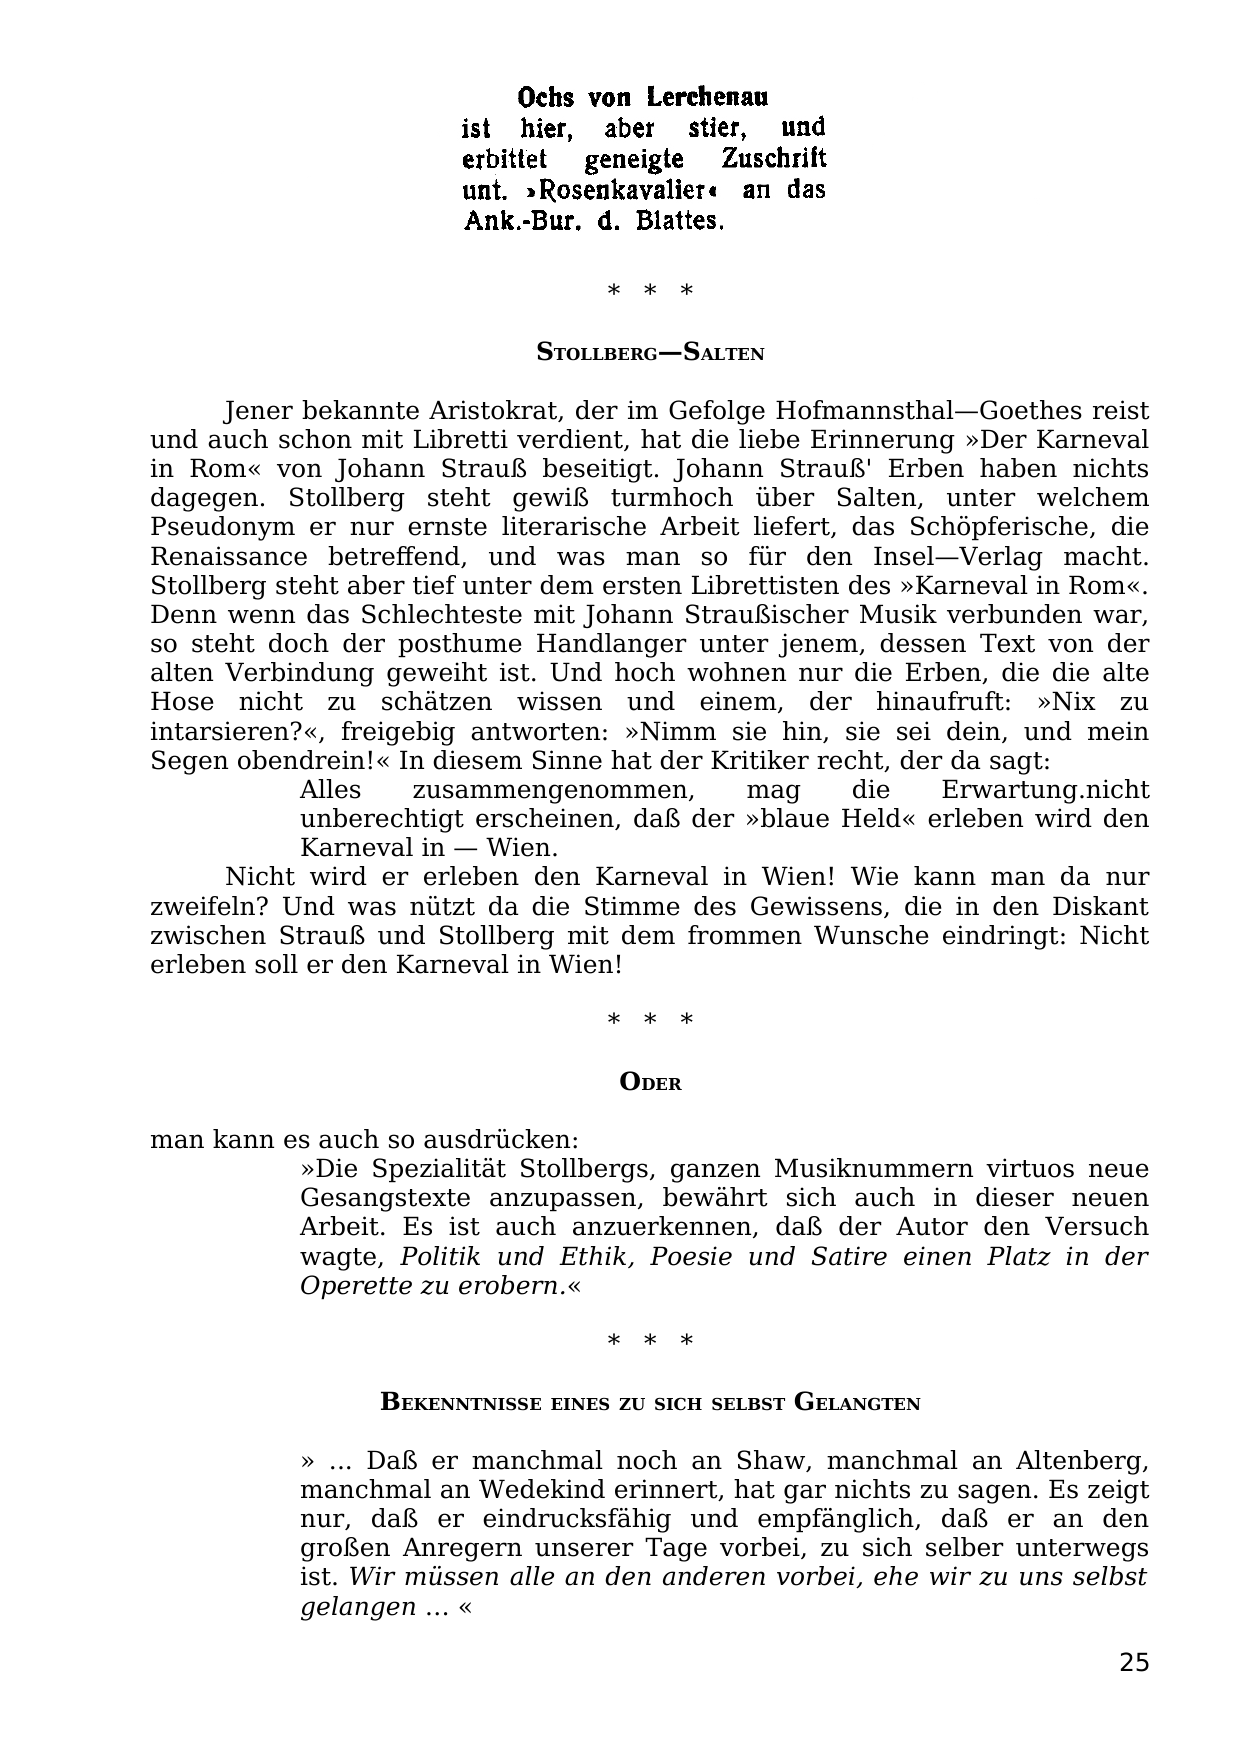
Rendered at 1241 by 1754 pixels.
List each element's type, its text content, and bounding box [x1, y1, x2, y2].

text man kann es auch so ausdrücken: [150, 1125, 1151, 1154]
text * * * [150, 279, 1151, 308]
picture [191, 75, 1109, 243]
text Oder [150, 1037, 1151, 1096]
text Jener bekannte Aristokrat, der im Gefolge Hofmannsthal—Goethes reist und auch schon mit Libretti verdient, hat die liebe Erinnerung »Der Karneval in Rom« von Johann Strauß beseitigt. Johann Strauß' Erben haben nichts dagegen. Stollberg steht gewiß turmhoch über Salten, unter welchem Pseudonym er nur ernste literarische Arbeit liefert, das Schöpferische, die Renaissance betreffend, und was man so für den Insel—Verlag macht. Stollberg steht aber tief unter dem ersten Librettisten des »Karneval in Rom«. Denn wenn das Schlechteste mit Johann Straußischer Musik verbunden war, so steht doch der posthume Handlanger unter jenem, dessen Text von der alten Verbindung geweiht ist. Und hoch wohnen nur die Erben, die die alte Hose nicht zu schätzen wissen und einem, der hinaufruft: »Nix zu intarsieren?«, freigebig antworten: »Nimm sie hin, sie sei dein, und mein Segen obendrein!« In diesem Sinne hat der Kritiker recht, der da sagt: [150, 396, 1151, 775]
text * * * [150, 1008, 1151, 1037]
text Stollberg—Salten [150, 308, 1151, 367]
text Nicht wird er erleben den Karneval in Wien! Wie kann man da nur zweifeln? Und was nützt da die Stimme des Gewissens, die in den Diskant zwischen Strauß und Stollberg mit dem frommen Wunsche eindringt: Nicht erleben soll er den Karneval in Wien! [150, 862, 1151, 979]
text * * * [150, 1329, 1151, 1358]
text Bekenntnisse eines zu sich selbst Gelangten [150, 1358, 1151, 1417]
text Alles zusammengenommen, mag die Erwartung.nicht unberechtigt erscheinen, daß der »blaue Held« erleben wird den Karneval in — Wien. [300, 775, 1151, 862]
text » ... Daß er manchmal noch an Shaw, manchmal an Altenberg, manchmal an Wedekind erinnert, hat gar nichts zu sagen. Es zeigt nur, daß er eindrucksfähig und empfänglich, daß er an den großen Anregern unserer Tage vorbei, zu sich selber unterwegs ist. Wir müssen alle an den anderen vorbei, ehe wir zu uns selbst gelangen … « [300, 1446, 1151, 1621]
text »Die Spezialität Stollbergs, ganzen Musiknummern virtuos neue Gesangstexte anzupassen, bewährt sich auch in dieser neuen Arbeit. Es ist auch anzuerkennen, daß der Autor den Versuch wagte, Politik und Ethik, Poesie und Satire einen Platz in der Operette zu erobern.« [300, 1154, 1151, 1300]
